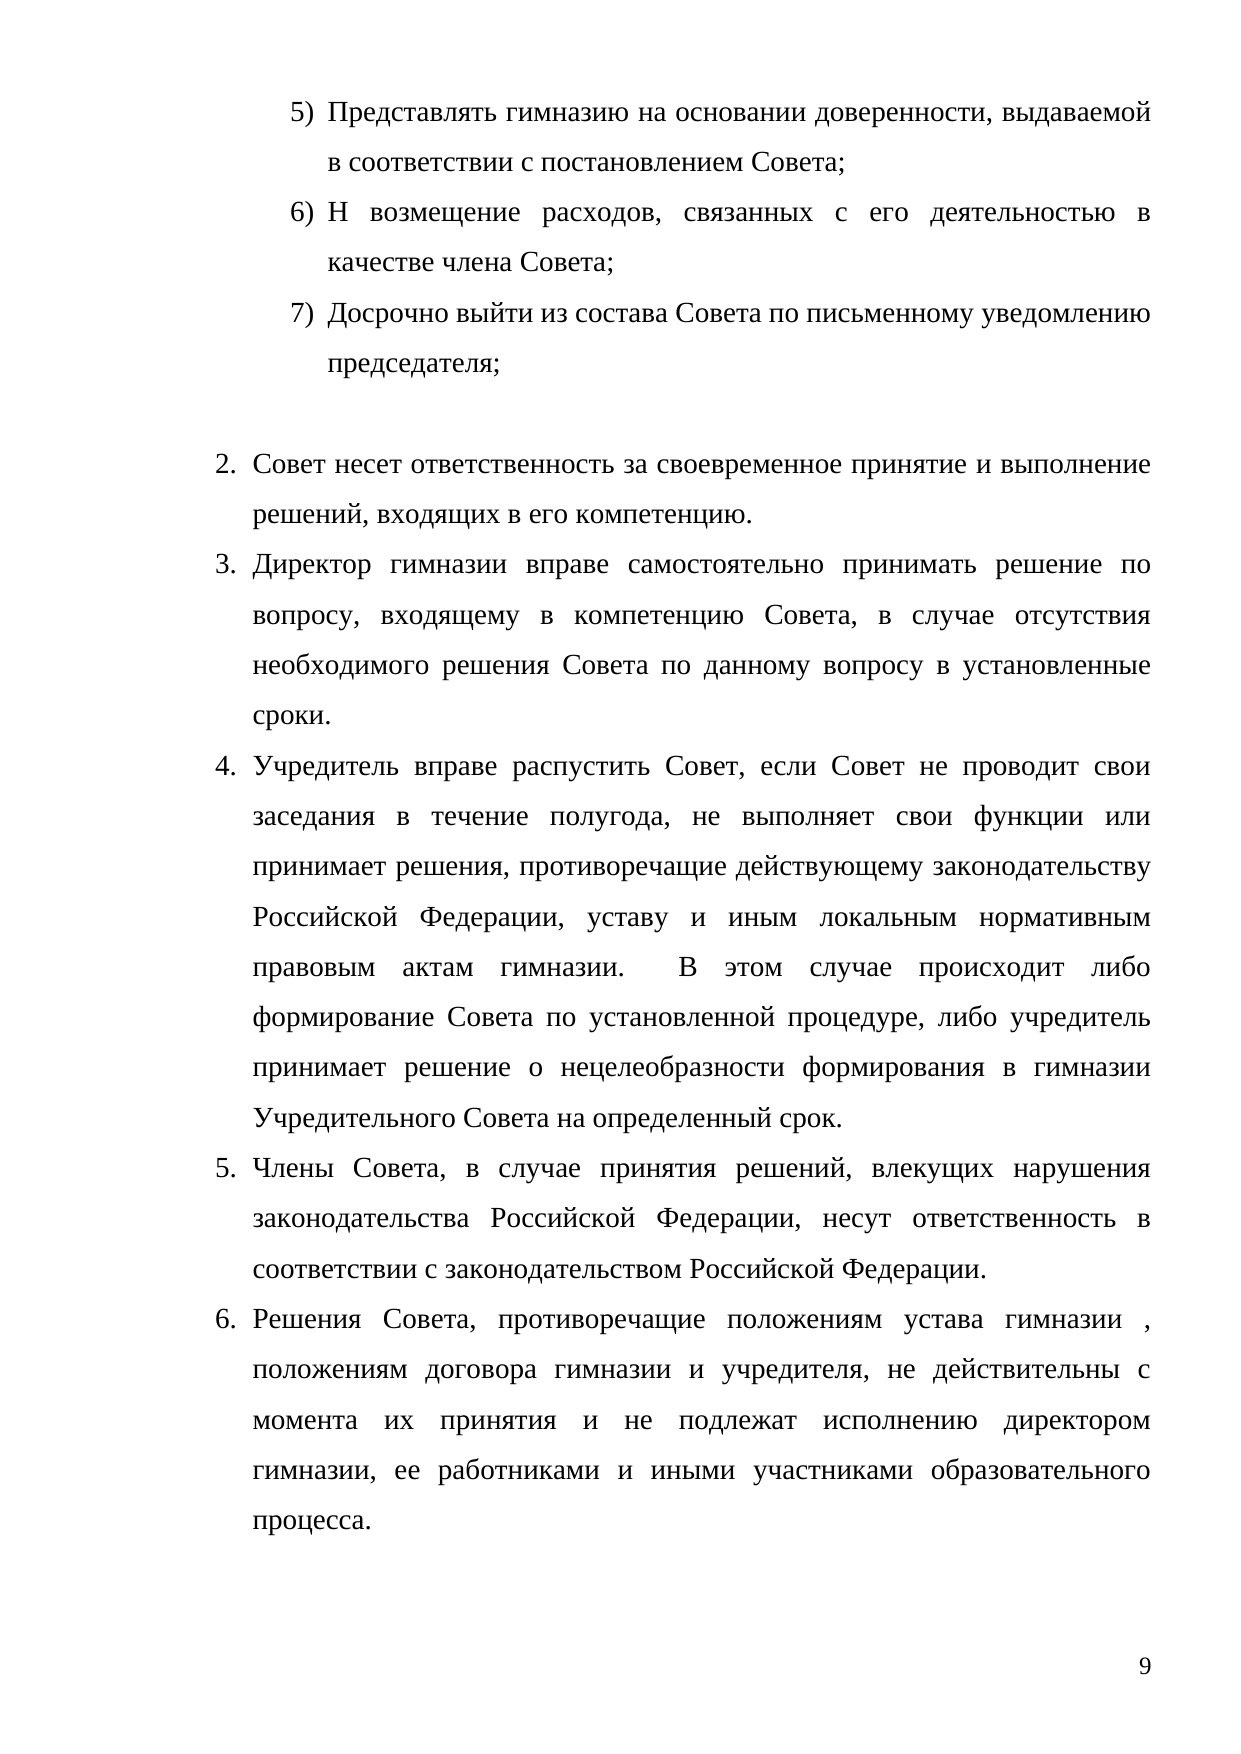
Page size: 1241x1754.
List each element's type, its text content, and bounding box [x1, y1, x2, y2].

list Н возмещение расходов, связанных с его деятельностью в качестве члена Совета; [290, 194, 1152, 278]
list Досрочно выйти из состава Совета по письменному уведомлению председателя; [290, 295, 1152, 379]
list Члены Совета, в случае принятия решений, влекущих нарушения законодательства Российской Федерации, несут ответственность в соответствии с законодательством Российской Федерации. [215, 1150, 1152, 1284]
list Директор гимназии вправе самостоятельно принимать решение по вопросу, входящему в компетенцию Совета, в случае отсутствия необходимого решения Совета по данному вопросу в установленные сроки. [215, 546, 1152, 731]
list Представлять гимназию на основании доверенности, выдаваемой в соответствии с постановлением Совета; [290, 94, 1152, 177]
list Учредитель вправе распустить Совет, если Совет не проводит свои заседания в течение полугода, не выполняет свои функции или принимает решения, противоречащие действующему законодательству Российской Федерации, уставу и иным локальным нормативным правовым актам гимназии. В этом случае происходит либо формирование Совета по установленной процедуре, либо учредитель принимает решение о нецелеобразности формирования в гимназии Учредительного Совета на определенный срок. [215, 748, 1152, 1133]
list Решения Совета, противоречащие положениям устава гимназии , положениям договора гимназии и учредителя, не действительны с момента их принятия и не подлежат исполнению директором гимназии, ее работниками и иными участниками образовательного процесса. [215, 1301, 1152, 1536]
list Совет несет ответственность за своевременное принятие и выполнение решений, входящих в его компетенцию. [215, 446, 1152, 530]
